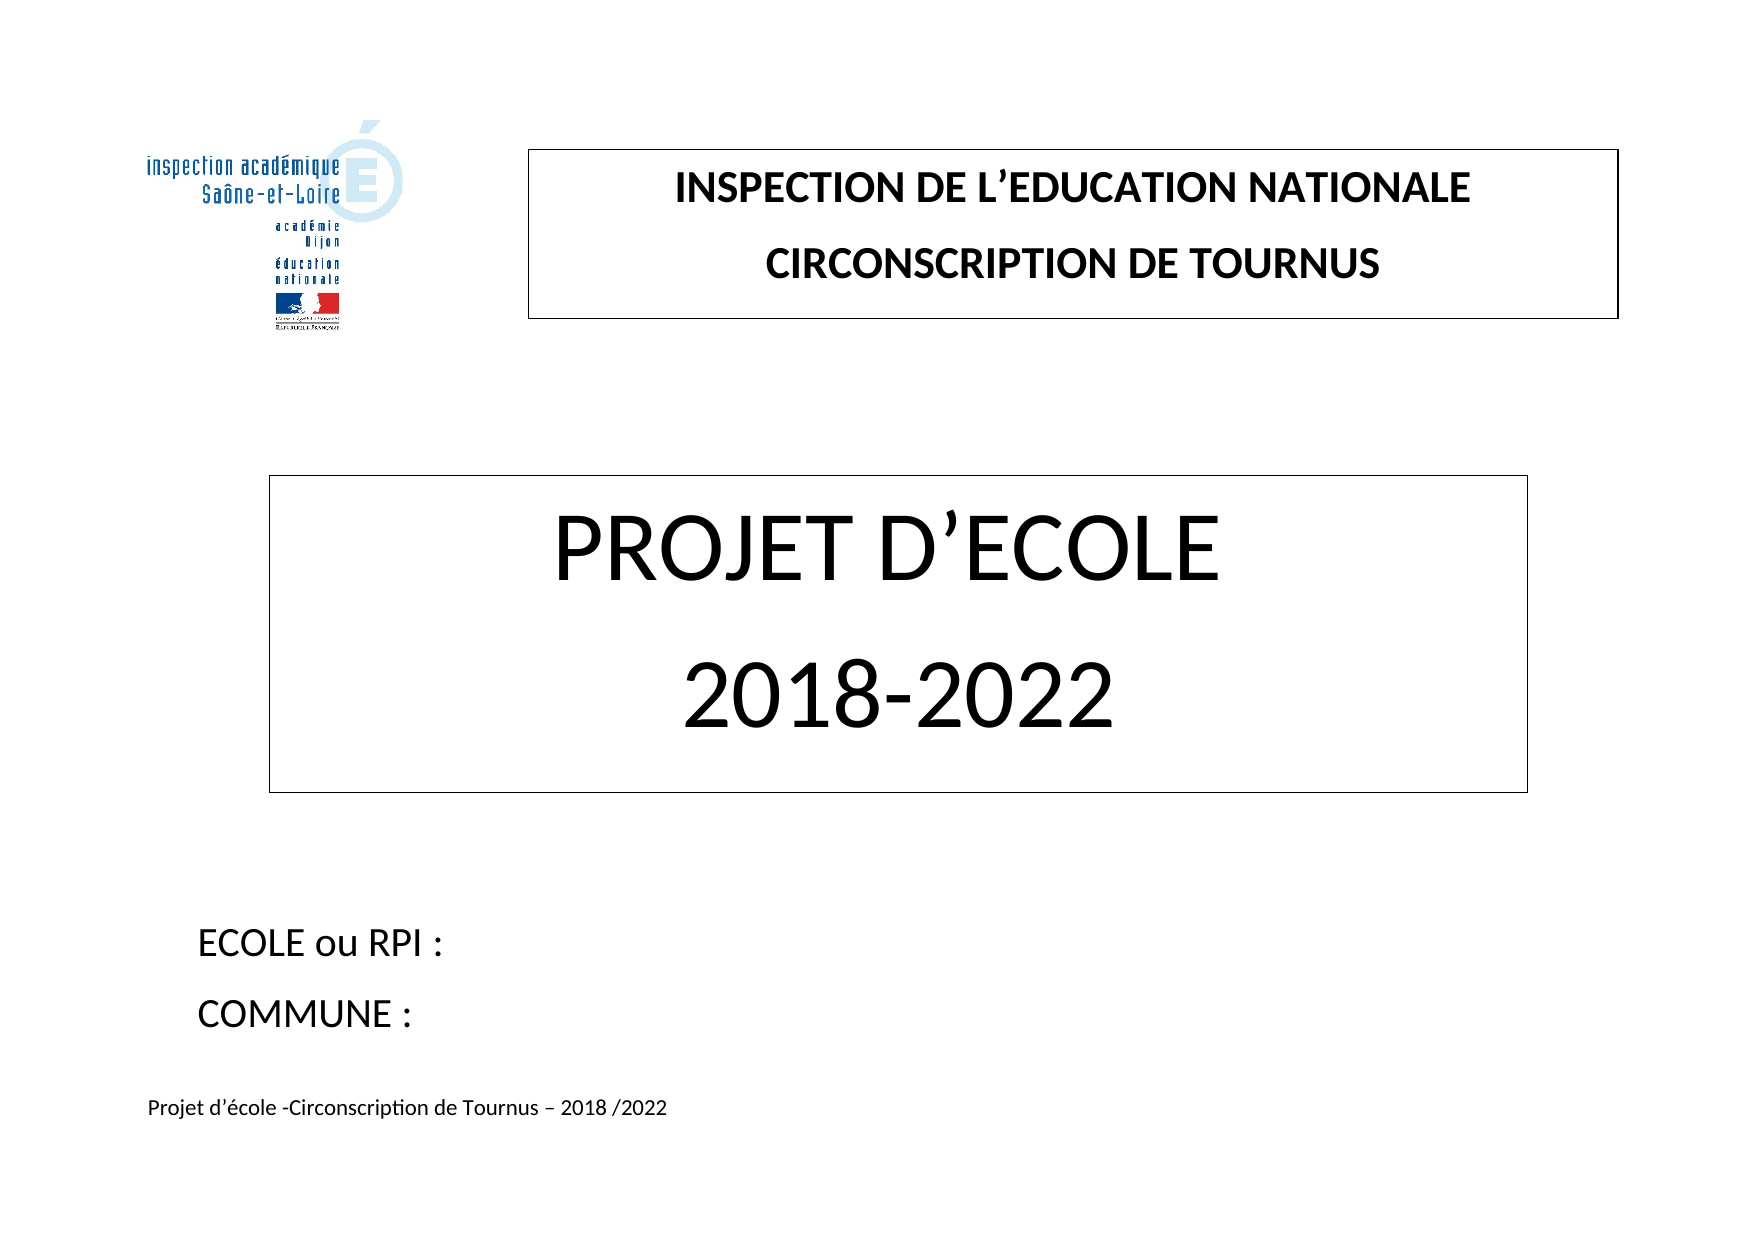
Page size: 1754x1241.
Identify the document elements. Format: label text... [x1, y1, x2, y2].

text PROJET D’ECOLE [285, 483, 1512, 605]
text CIRCONSCRIPTION DE TOURNUS [544, 234, 1602, 290]
text INSPECTION DE L’EDUCATION NATIONALE [544, 158, 1602, 214]
text 2018-2022 [285, 630, 1512, 752]
text ECOLE ou RPI : [197, 916, 750, 967]
picture [147, 120, 403, 330]
text COMMUNE : [197, 987, 750, 1038]
